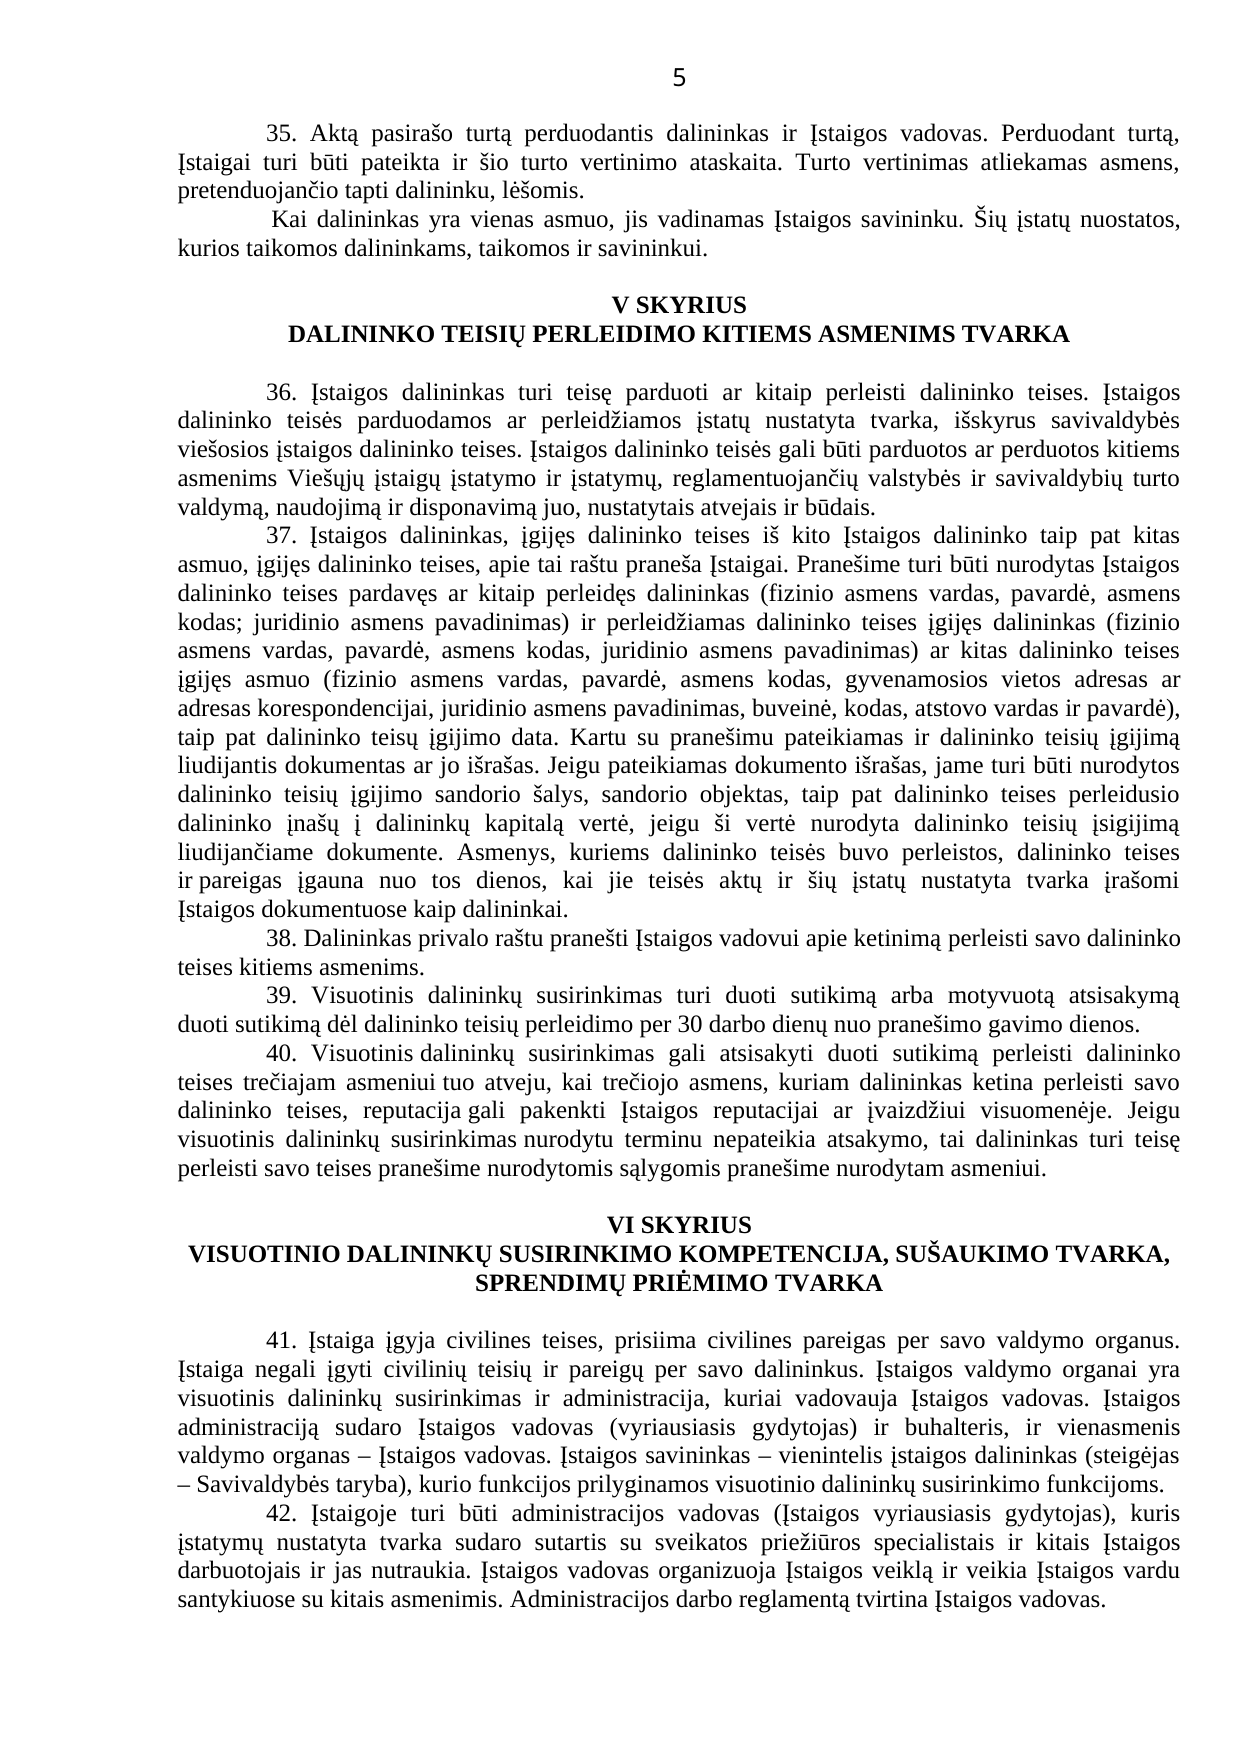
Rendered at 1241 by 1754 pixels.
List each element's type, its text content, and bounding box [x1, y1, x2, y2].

text 41. Įstaiga įgyja civilines teises, prisiima civilines pareigas per savo valdymo organus. Įstaiga negali įgyti civilinių teisių ir pareigų per savo dalininkus. Įstaigos valdymo organai yra visuotinis dalininkų susirinkimas ir administracija, kuriai vadovauja Įstaigos vadovas. Įstaigos administraciją sudaro Įstaigos vadovas (vyriausiasis gydytojas) ir buhalteris, ir vienasmenis valdymo organas – Įstaigos vadovas. Įstaigos savininkas – vienintelis įstaigos dalininkas (steigėjas – Savivaldybės taryba), kurio funkcijos prilyginamos visuotinio dalininkų susirinkimo funkcijoms. [177, 1326, 1181, 1498]
text VISUOTINIO DALININKŲ SUSIRINKIMO KOMPETENCIJA, SUŠAUKIMO TVARKA, SPRENDIMŲ PRIĖMIMO TVARKA [177, 1239, 1181, 1297]
text 40. Visuotinis dalininkų susirinkimas gali atsisakyti duoti sutikimą perleisti dalininko teises trečiajam asmeniui tuo atveju, kai trečiojo asmens, kuriam dalininkas ketina perleisti savo dalininko teises, reputacija gali pakenkti Įstaigos reputacijai ar įvaizdžiui visuomenėje. Jeigu visuotinis dalininkų susirinkimas nurodytu terminu nepateikia atsakymo, tai dalininkas turi teisę perleisti savo teises pranešime nurodytomis sąlygomis pranešime nurodytam asmeniui. [177, 1038, 1181, 1182]
text VI SKYRIUS [177, 1211, 1181, 1239]
text Kai dalininkas yra vienas asmuo, jis vadinamas Įstaigos savininku. Šių įstatų nuostatos, kurios taikomos dalininkams, taikomos ir savininkui. [177, 204, 1181, 262]
text 38. Dalininkas privalo raštu pranešti Įstaigos vadovui apie ketinimą perleisti savo dalininko teises kitiems asmenims. [177, 923, 1181, 981]
text 37. Įstaigos dalininkas, įgijęs dalininko teises iš kito Įstaigos dalininko taip pat kitas asmuo, įgijęs dalininko teises, apie tai raštu praneša Įstaigai. Pranešime turi būti nurodytas Įstaigos dalininko teises pardavęs ar kitaip perleidęs dalininkas (fizinio asmens vardas, pavardė, asmens kodas; juridinio asmens pavadinimas) ir perleidžiamas dalininko teises įgijęs dalininkas (fizinio asmens vardas, pavardė, asmens kodas, juridinio asmens pavadinimas) ar kitas dalininko teises įgijęs asmuo (fizinio asmens vardas, pavardė, asmens kodas, gyvenamosios vietos adresas ar adresas korespondencijai, juridinio asmens pavadinimas, buveinė, kodas, atstovo vardas ir pavardė), taip pat dalininko teisų įgijimo data. Kartu su pranešimu pateikiamas ir dalininko teisių įgijimą liudijantis dokumentas ar jo išrašas. Jeigu pateikiamas dokumento išrašas, jame turi būti nurodytos dalininko teisių įgijimo sandorio šalys, sandorio objektas, taip pat dalininko teises perleidusio dalininko įnašų į dalininkų kapitalą vertė, jeigu ši vertė nurodyta dalininko teisių įsigijimą liudijančiame dokumente. Asmenys, kuriems dalininko teisės buvo perleistos, dalininko teises ir pareigas įgauna nuo tos dienos, kai jie teisės aktų ir šių įstatų nustatyta tvarka įrašomi Įstaigos dokumentuose kaip dalininkai. [177, 521, 1181, 923]
text 35. Aktą pasirašo turtą perduodantis dalininkas ir Įstaigos vadovas. Perduodant turtą, Įstaigai turi būti pateikta ir šio turto vertinimo ataskaita. Turto vertinimas atliekamas asmens, pretenduojančio tapti dalininku, lėšomis. [177, 118, 1181, 204]
text V SKYRIUS [177, 291, 1181, 319]
text DALININKO TEISIŲ PERLEIDIMO KITIEMS ASMENIMS TVARKA [177, 319, 1181, 348]
text 36. Įstaigos dalininkas turi teisę parduoti ar kitaip perleisti dalininko teises. Įstaigos dalininko teisės parduodamos ar perleidžiamos įstatų nustatyta tvarka, išskyrus savivaldybės viešosios įstaigos dalininko teises. Įstaigos dalininko teisės gali būti parduotos ar perduotos kitiems asmenims Viešųjų įstaigų įstatymo ir įstatymų, reglamentuojančių valstybės ir savivaldybių turto valdymą, naudojimą ir disponavimą juo, nustatytais atvejais ir būdais. [177, 377, 1181, 521]
text 42. Įstaigoje turi būti administracijos vadovas (Įstaigos vyriausiasis gydytojas), kuris įstatymų nustatyta tvarka sudaro sutartis su sveikatos priežiūros specialistais ir kitais Įstaigos darbuotojais ir jas nutraukia. Įstaigos vadovas organizuoja Įstaigos veiklą ir veikia Įstaigos vardu santykiuose su kitais asmenimis. Administracijos darbo reglamentą tvirtina Įstaigos vadovas. [177, 1498, 1181, 1613]
text 39. Visuotinis dalininkų susirinkimas turi duoti sutikimą arba motyvuotą atsisakymą duoti sutikimą dėl dalininko teisių perleidimo per 30 darbo dienų nuo pranešimo gavimo dienos. [177, 981, 1181, 1038]
